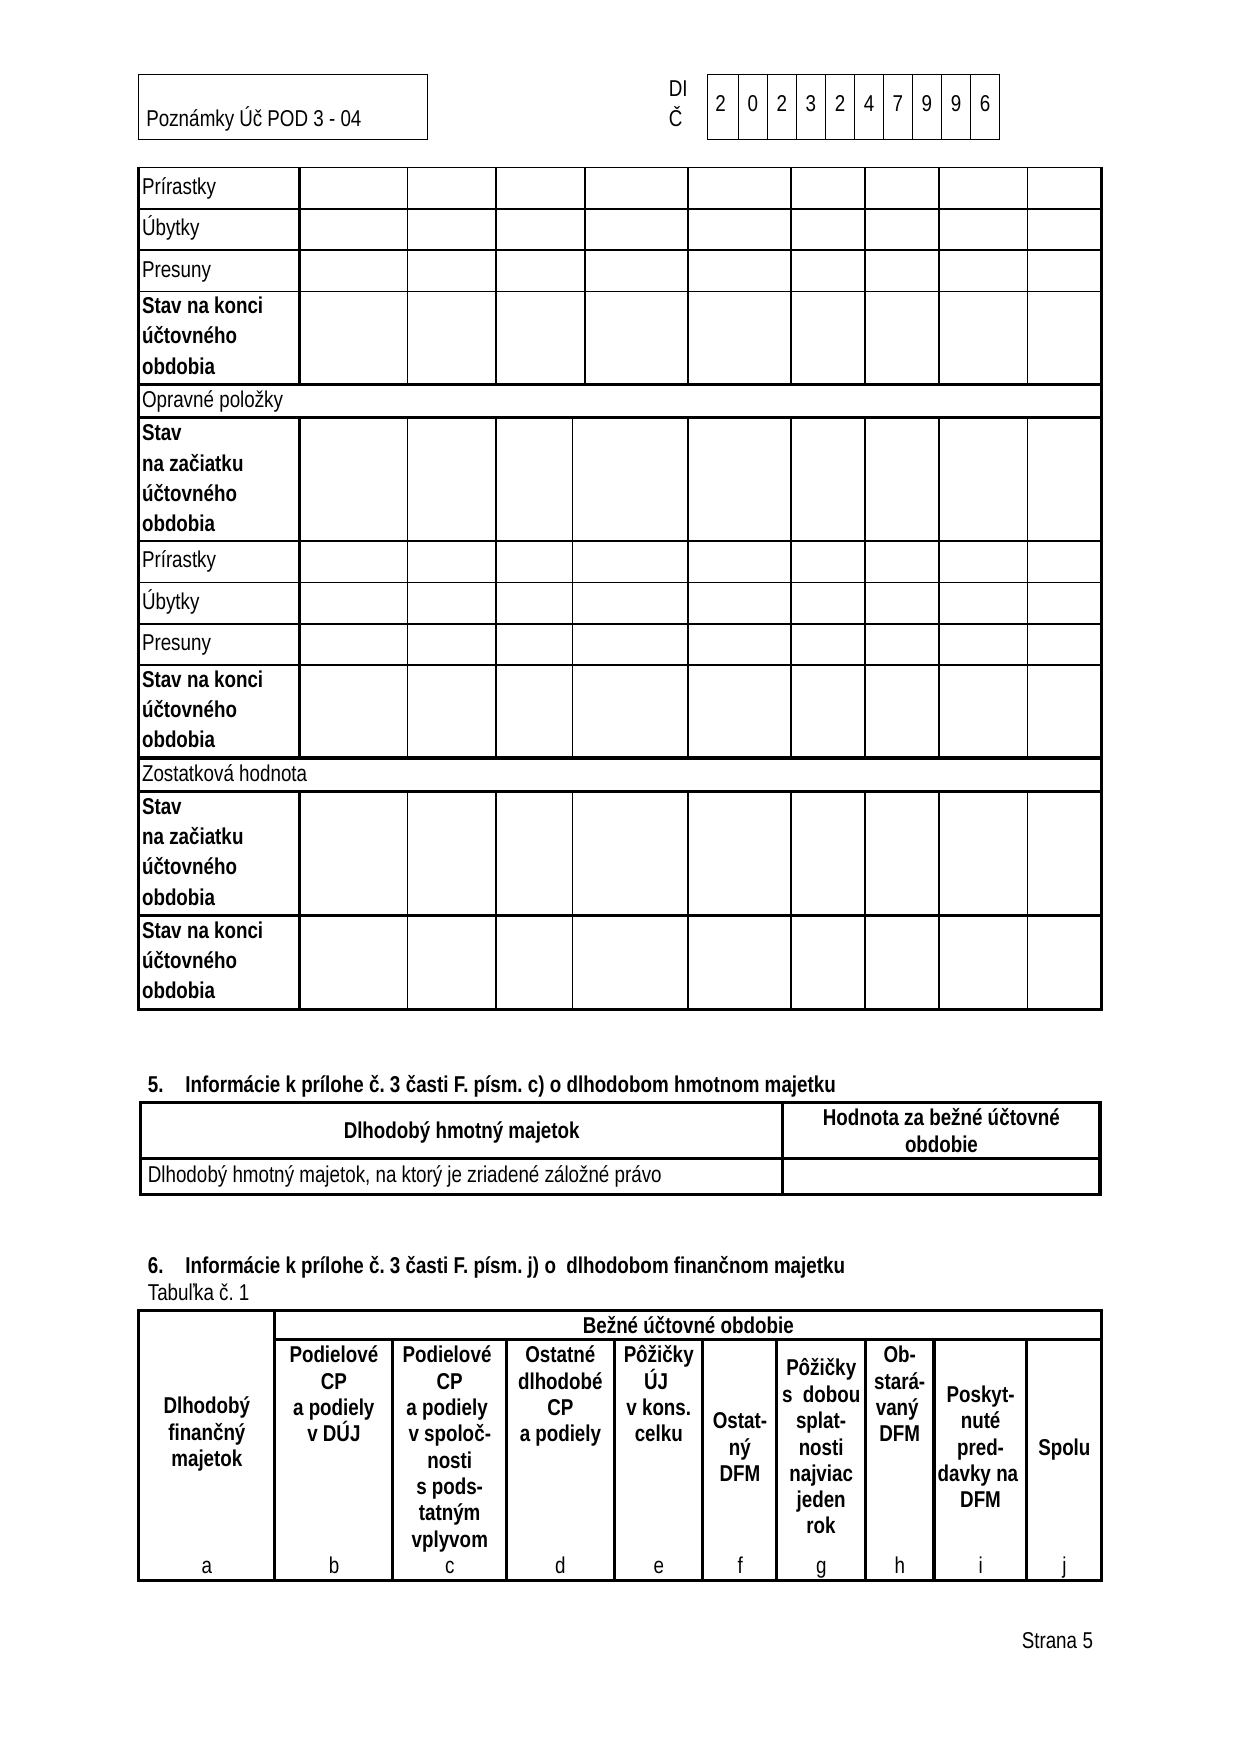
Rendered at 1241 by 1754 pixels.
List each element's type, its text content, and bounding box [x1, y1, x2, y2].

table_cell [497, 168, 584, 208]
table_cell [573, 666, 687, 756]
table_cell [940, 917, 1027, 1007]
table_cell [866, 210, 938, 249]
table_cell [940, 292, 1027, 383]
table_cell [940, 251, 1027, 291]
table_cell [408, 168, 495, 208]
table_cell [866, 419, 938, 540]
table_cell [1028, 210, 1100, 249]
table_header Bežné účtovné obdobie [276, 1312, 1100, 1338]
table_cell [408, 419, 495, 540]
table_cell c [394, 1552, 505, 1578]
table_cell Opravné položky [140, 386, 1100, 416]
table_cell [408, 210, 495, 249]
table_cell [301, 666, 407, 756]
table_cell Ostatné dlhodobé CP a podiely [508, 1341, 613, 1552]
table_cell Podielové CP a podiely v spoloč-nosti s pods-tatným vplyvom [394, 1341, 505, 1552]
table_cell Stav na začiatku účtovného obdobia [140, 419, 298, 540]
table_cell [301, 542, 407, 581]
table_cell Ostat-ný DFM [704, 1341, 775, 1552]
table_cell Pôžičky ÚJ v kons. celku [616, 1341, 701, 1552]
table_cell [940, 210, 1027, 249]
table_cell [792, 292, 864, 383]
table_cell [408, 292, 495, 383]
table_cell [792, 251, 864, 291]
table_cell e [616, 1552, 701, 1578]
table_cell [497, 542, 572, 581]
table_cell [866, 251, 938, 291]
table_cell [940, 666, 1027, 756]
table_cell [573, 917, 687, 1007]
table_cell Stav na konci účtovného obdobia [140, 666, 298, 756]
table_cell h [867, 1552, 932, 1578]
table_header Dlhodobý hmotný majetok [142, 1104, 781, 1157]
table_cell [1028, 917, 1100, 1007]
table_cell [689, 168, 790, 208]
table_cell [301, 793, 407, 914]
table_cell Podielové CP a podiely v DÚJ [276, 1341, 391, 1552]
table_cell Zostatková hodnota [140, 760, 1100, 790]
table_cell [1028, 666, 1100, 756]
table_cell [497, 292, 584, 383]
table_cell [301, 292, 407, 383]
table_cell [792, 168, 864, 208]
table_cell Ob-stará-vaný DFM [867, 1341, 932, 1552]
table_cell [497, 210, 584, 249]
table_cell Stav na začiatku účtovného obdobia [140, 793, 298, 914]
table_cell [408, 542, 495, 581]
table_cell Dlhodobý hmotný majetok, na ktorý je zriadené záložné právo [142, 1160, 781, 1192]
table_cell j [1028, 1552, 1100, 1578]
table_cell [940, 542, 1027, 581]
table_cell [586, 292, 687, 383]
table_cell [940, 625, 1027, 664]
table_cell [866, 168, 938, 208]
table_cell [573, 793, 687, 914]
table_cell [1028, 251, 1100, 291]
table_cell [792, 666, 864, 756]
table_cell [792, 917, 864, 1007]
table_cell [940, 793, 1027, 914]
table_cell [866, 793, 938, 914]
table_cell [497, 419, 572, 540]
table_cell [792, 583, 864, 623]
table_cell [866, 666, 938, 756]
table_cell [866, 917, 938, 1007]
table_cell Stav na konci účtovného obdobia [140, 292, 298, 383]
table_cell [497, 251, 584, 291]
table_cell [301, 210, 407, 249]
table_cell Poskyt-nuté pred-davky na DFM [936, 1341, 1025, 1552]
table_cell [573, 583, 687, 623]
table_cell [1028, 793, 1100, 914]
table_cell [689, 666, 790, 756]
table_cell [792, 542, 864, 581]
table_cell [866, 625, 938, 664]
table_cell [497, 666, 572, 756]
table_cell [866, 583, 938, 623]
table_cell [689, 251, 790, 291]
table_cell a [140, 1552, 273, 1578]
table_cell Stav na konci účtovného obdobia [140, 917, 298, 1007]
table_cell [408, 251, 495, 291]
table_cell [497, 917, 572, 1007]
table_cell [792, 419, 864, 540]
table_cell [497, 625, 572, 664]
table_cell [1028, 419, 1100, 540]
table_cell [301, 251, 407, 291]
table_cell [408, 917, 495, 1007]
table_cell d [508, 1552, 613, 1578]
table_cell Pôžičky s dobou splat-nosti najviac jeden rok [778, 1341, 864, 1552]
list Informácie k prílohe č. 3 časti F. písm. c) o dlhodobom hmotnom majetku [148, 1071, 1093, 1097]
table_header Dlhodobý finančný majetok [140, 1312, 273, 1552]
table_cell [689, 625, 790, 664]
table_cell [866, 542, 938, 581]
table_cell f [704, 1552, 775, 1578]
table_cell [301, 917, 407, 1007]
table_cell Spolu [1028, 1341, 1100, 1552]
table_cell i [936, 1552, 1025, 1578]
table_cell [301, 583, 407, 623]
table_cell Úbytky [140, 210, 298, 249]
table_cell [689, 793, 790, 914]
table_cell [784, 1160, 1098, 1192]
table_cell [408, 583, 495, 623]
table_cell [301, 625, 407, 664]
text Tabuľka č. 1 [148, 1278, 1093, 1305]
table_cell [573, 542, 687, 581]
table_cell [1028, 583, 1100, 623]
table_cell g [778, 1552, 864, 1578]
table_cell [408, 625, 495, 664]
table_cell [792, 210, 864, 249]
table_cell b [276, 1552, 391, 1578]
table_cell [689, 419, 790, 540]
table_cell [1028, 168, 1100, 208]
table_cell [497, 793, 572, 914]
table_cell [497, 583, 572, 623]
table_cell Presuny [140, 625, 298, 664]
table_cell [1028, 625, 1100, 664]
table_cell [689, 542, 790, 581]
table_cell [408, 666, 495, 756]
table_header Hodnota za bežné účtovné obdobie [784, 1104, 1098, 1157]
table_cell [689, 917, 790, 1007]
table_cell [586, 168, 687, 208]
table_cell [689, 210, 790, 249]
table_cell [1028, 542, 1100, 581]
table_cell Úbytky [140, 583, 298, 623]
table_cell [1028, 292, 1100, 383]
table_cell [940, 583, 1027, 623]
table_cell Prírastky [140, 168, 298, 208]
table_cell [940, 168, 1027, 208]
table_cell [792, 793, 864, 914]
table_cell Prírastky [140, 542, 298, 581]
table_cell [573, 625, 687, 664]
title Informácie k prílohe č. 3 časti F. písm. j) o dlhodobom finančnom majetku [148, 1252, 1093, 1278]
table_cell [689, 583, 790, 623]
table_cell [689, 292, 790, 383]
table_cell [586, 210, 687, 249]
table_cell [586, 251, 687, 291]
table_cell [301, 168, 407, 208]
table_cell Presuny [140, 251, 298, 291]
table_cell [408, 793, 495, 914]
table_cell [301, 419, 407, 540]
table_cell [573, 419, 687, 540]
table_cell [792, 625, 864, 664]
table_cell [866, 292, 938, 383]
table_cell [940, 419, 1027, 540]
